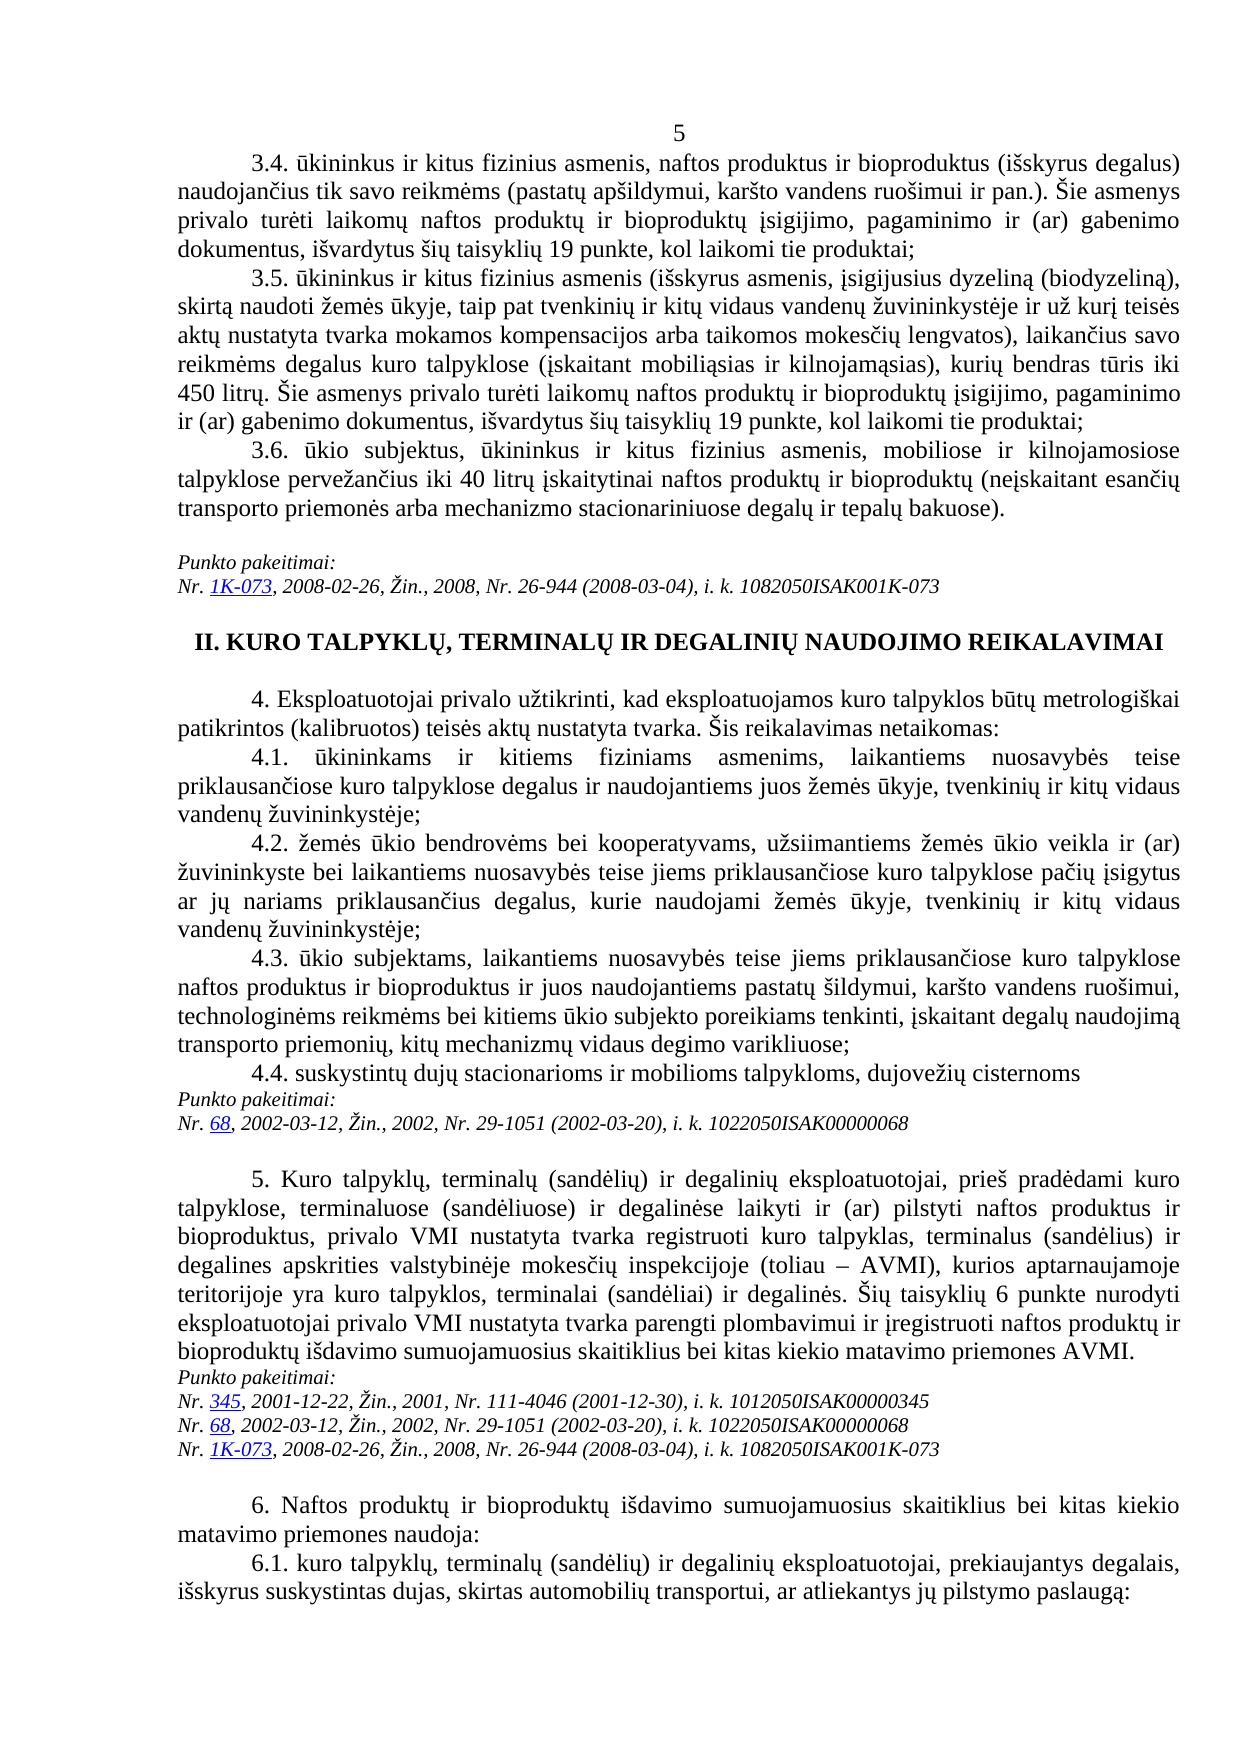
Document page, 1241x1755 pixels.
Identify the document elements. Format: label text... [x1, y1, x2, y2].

text 4. Eksploatuotojai privalo užtikrinti, kad eksploatuojamos kuro talpyklos būtų metrologiškai patikrintos (kalibruotos) teisės aktų nustatyta tvarka. Šis reikalavimas netaikomas: [177, 684, 1181, 742]
text 4.2. žemės ūkio bendrovėms bei kooperatyvams, užsiimantiems žemės ūkio veikla ir (ar) žuvininkyste bei laikantiems nuosavybės teise jiems priklausančiose kuro talpyklose pačių įsigytus ar jų nariams priklausančius degalus, kurie naudojami žemės ūkyje, tvenkinių ir kitų vidaus vandenų žuvininkystėje; [177, 828, 1181, 943]
text 5. Kuro talpyklų, terminalų (sandėlių) ir degalinių eksploatuotojai, prieš pradėdami kuro talpyklose, terminaluose (sandėliuose) ir degalinėse laikyti ir (ar) pilstyti naftos produktus ir bioproduktus, privalo VMI nustatyta tvarka registruoti kuro talpyklas, terminalus (sandėlius) ir degalines apskrities valstybinėje mokesčių inspekcijoje (toliau – AVMI), kurios aptarnaujamoje teritorijoje yra kuro talpyklos, terminalai (sandėliai) ir degalinės. Šių taisyklių 6 punkte nurodyti eksploatuotojai privalo VMI nustatyta tvarka parengti plombavimui ir įregistruoti naftos produktų ir bioproduktų išdavimo sumuojamuosius skaitiklius bei kitas kiekio matavimo priemones AVMI. [177, 1164, 1181, 1365]
text Nr. 68, 2002-03-12, Žin., 2002, Nr. 29-1051 (2002-03-20), i. k. 1022050ISAK00000068 [177, 1111, 1181, 1135]
text 6. Naftos produktų ir bioproduktų išdavimo sumuojamuosius skaitiklius bei kitas kiekio matavimo priemones naudoja: [177, 1490, 1181, 1548]
text Punkto pakeitimai: [177, 550, 1181, 574]
text II. KURO TALPYKLŲ, TERMINALŲ IR DEGALINIŲ NAUDOJIMO REIKALAVIMAI [177, 627, 1181, 656]
text 4.1. ūkininkams ir kitiems fiziniams asmenims, laikantiems nuosavybės teise priklausančiose kuro talpyklose degalus ir naudojantiems juos žemės ūkyje, tvenkinių ir kitų vidaus vandenų žuvininkystėje; [177, 742, 1181, 828]
text 4.3. ūkio subjektams, laikantiems nuosavybės teise jiems priklausančiose kuro talpyklose naftos produktus ir bioproduktus ir juos naudojantiems pastatų šildymui, karšto vandens ruošimui, technologinėms reikmėms bei kitiems ūkio subjekto poreikiams tenkinti, įskaitant degalų naudojimą transporto priemonių, kitų mechanizmų vidaus degimo varikliuose; [177, 943, 1181, 1058]
text 6.1. kuro talpyklų, terminalų (sandėlių) ir degalinių eksploatuotojai, prekiaujantys degalais, išskyrus suskystintas dujas, skirtas automobilių transportui, ar atliekantys jų pilstymo paslaugą: [177, 1548, 1181, 1605]
text 4.4. suskystintų dujų stacionarioms ir mobilioms talpykloms, dujovežių cisternoms [177, 1058, 1181, 1087]
text Nr. 68, 2002-03-12, Žin., 2002, Nr. 29-1051 (2002-03-20), i. k. 1022050ISAK00000068 [177, 1413, 1181, 1437]
text Punkto pakeitimai: [177, 1365, 1181, 1389]
text Nr. 345, 2001-12-22, Žin., 2001, Nr. 111-4046 (2001-12-30), i. k. 1012050ISAK00000345 [177, 1389, 1181, 1413]
text Nr. 1K-073, 2008-02-26, Žin., 2008, Nr. 26-944 (2008-03-04), i. k. 1082050ISAK001K-073 [177, 574, 1181, 598]
text Nr. 1K-073, 2008-02-26, Žin., 2008, Nr. 26-944 (2008-03-04), i. k. 1082050ISAK001K-073 [177, 1437, 1181, 1461]
text 3.5. ūkininkus ir kitus fizinius asmenis (išskyrus asmenis, įsigijusius dyzeliną (biodyzeliną), skirtą naudoti žemės ūkyje, taip pat tvenkinių ir kitų vidaus vandenų žuvininkystėje ir už kurį teisės aktų nustatyta tvarka mokamos kompensacijos arba taikomos mokesčių lengvatos), laikančius savo reikmėms degalus kuro talpyklose (įskaitant mobiliąsias ir kilnojamąsias), kurių bendras tūris iki 450 litrų. Šie asmenys privalo turėti laikomų naftos produktų ir bioproduktų įsigijimo, pagaminimo ir (ar) gabenimo dokumentus, išvardytus šių taisyklių 19 punkte, kol laikomi tie produktai; [177, 263, 1181, 435]
text Punkto pakeitimai: [177, 1087, 1181, 1111]
text 3.4. ūkininkus ir kitus fizinius asmenis, naftos produktus ir bioproduktus (išskyrus degalus) naudojančius tik savo reikmėms (pastatų apšildymui, karšto vandens ruošimui ir pan.). Šie asmenys privalo turėti laikomų naftos produktų ir bioproduktų įsigijimo, pagaminimo ir (ar) gabenimo dokumentus, išvardytus šių taisyklių 19 punkte, kol laikomi tie produktai; [177, 148, 1181, 263]
text 3.6. ūkio subjektus, ūkininkus ir kitus fizinius asmenis, mobiliose ir kilnojamosiose talpyklose pervežančius iki 40 litrų įskaitytinai naftos produktų ir bioproduktų (neįskaitant esančių transporto priemonės arba mechanizmo stacionariniuose degalų ir tepalų bakuose). [177, 435, 1181, 521]
